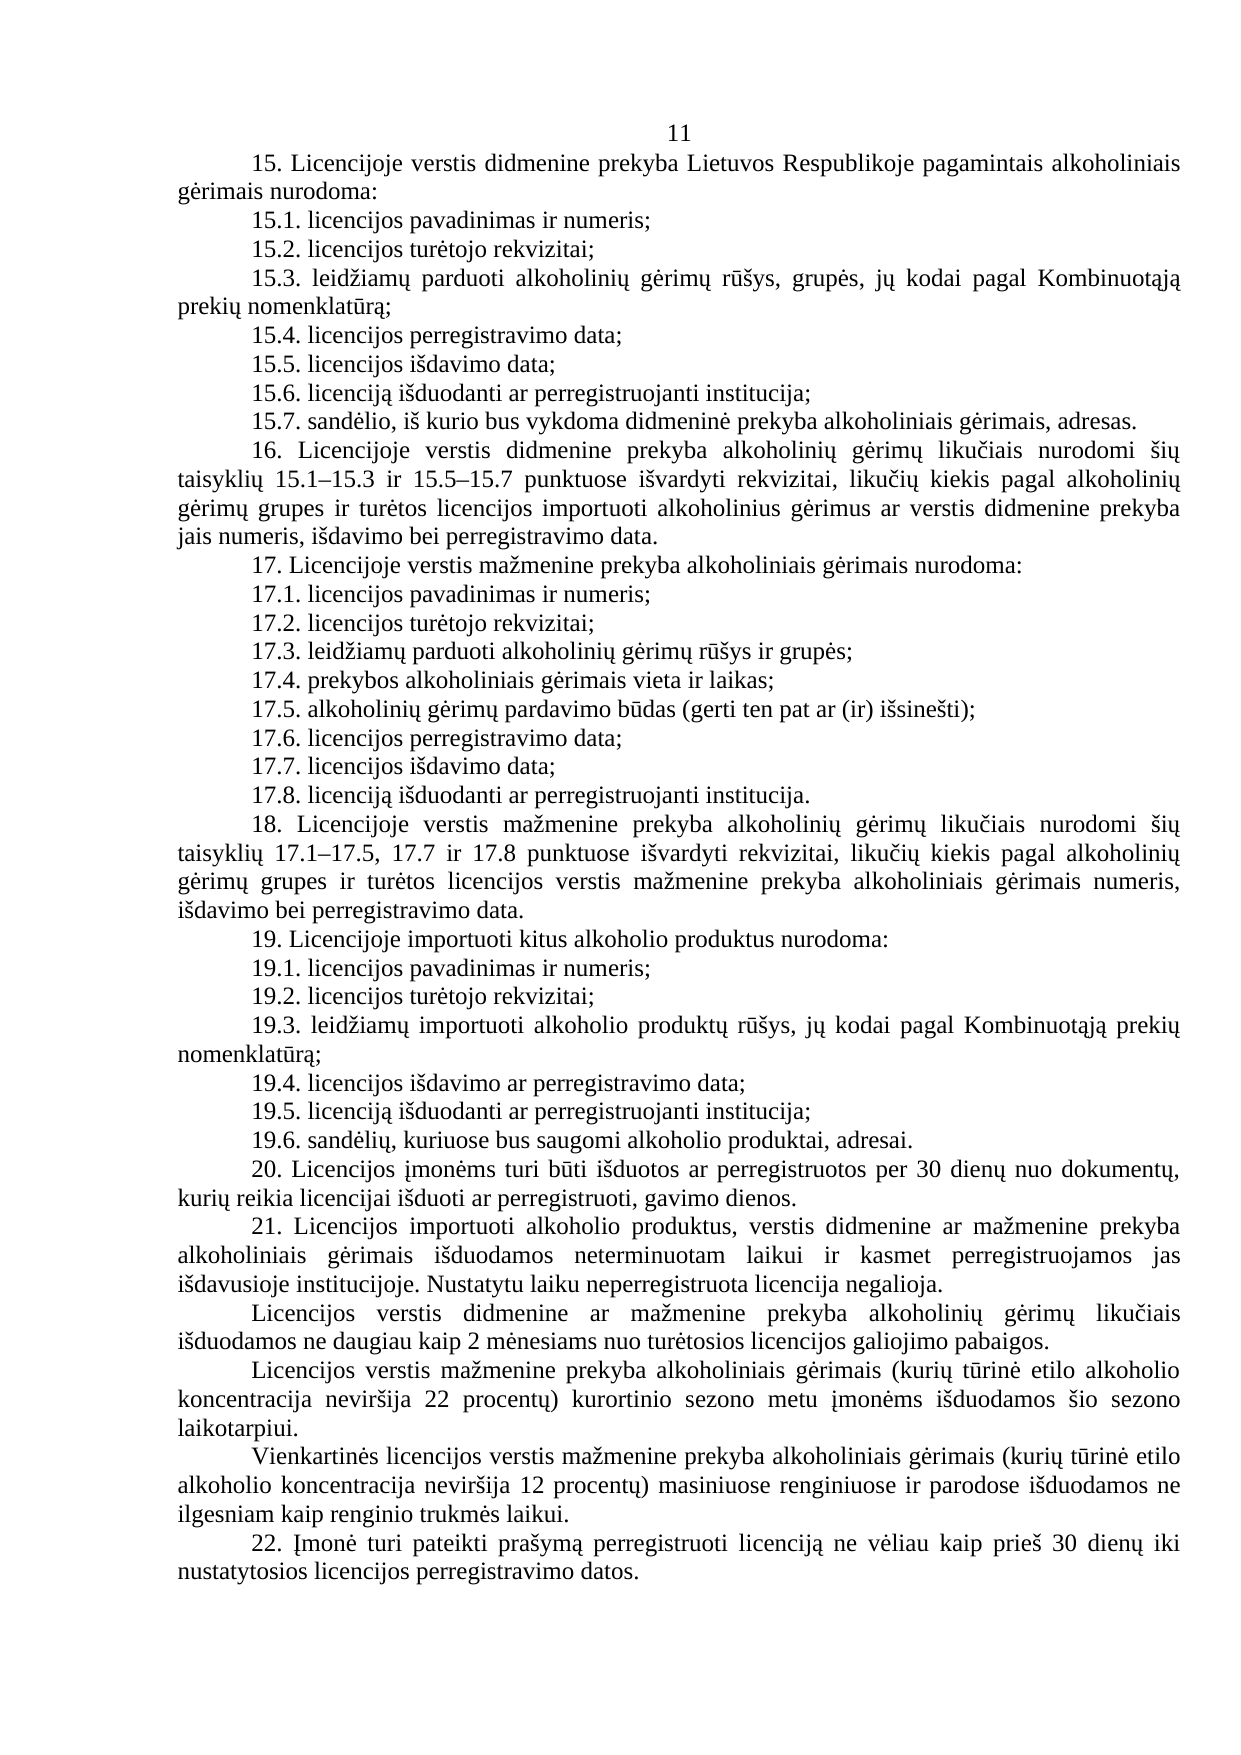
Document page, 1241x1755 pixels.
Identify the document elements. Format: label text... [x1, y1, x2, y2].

text Licencijos verstis didmenine ar mažmenine prekyba alkoholinių gėrimų likučiais išduodamos ne daugiau kaip 2 mėnesiams nuo turėtosios licencijos galiojimo pabaigos. [177, 1298, 1181, 1355]
text 19.2. licencijos turėtojo rekvizitai; [177, 981, 1181, 1010]
text 17.7. licencijos išdavimo data; [177, 751, 1181, 780]
text 15.4. licencijos perregistravimo data; [177, 320, 1181, 349]
text 15.5. licencijos išdavimo data; [177, 349, 1181, 378]
text 15.1. licencijos pavadinimas ir numeris; [177, 205, 1181, 234]
text 19.1. licencijos pavadinimas ir numeris; [177, 953, 1181, 981]
text 17.5. alkoholinių gėrimų pardavimo būdas (gerti ten pat ar (ir) išsinešti); [177, 694, 1181, 723]
text 15.6. licenciją išduodanti ar perregistruojanti institucija; [177, 378, 1181, 406]
text 17.2. licencijos turėtojo rekvizitai; [177, 608, 1181, 636]
text 17.6. licencijos perregistravimo data; [177, 723, 1181, 751]
text 20. Licencijos įmonėms turi būti išduotos ar perregistruotos per 30 dienų nuo dokumentų, kurių reikia licencijai išduoti ar perregistruoti, gavimo dienos. [177, 1154, 1181, 1211]
text 17.4. prekybos alkoholiniais gėrimais vieta ir laikas; [177, 665, 1181, 694]
text 22. Įmonė turi pateikti prašymą perregistruoti licenciją ne vėliau kaip prieš 30 dienų iki nustatytosios licencijos perregistravimo datos. [177, 1528, 1181, 1585]
text 19.6. sandėlių, kuriuose bus saugomi alkoholio produktai, adresai. [177, 1125, 1181, 1154]
text 15.7. sandėlio, iš kurio bus vykdoma didmeninė prekyba alkoholiniais gėrimais, adresas. [177, 406, 1181, 435]
text 19.5. licenciją išduodanti ar perregistruojanti institucija; [177, 1096, 1181, 1125]
text Vienkartinės licencijos verstis mažmenine prekyba alkoholiniais gėrimais (kurių tūrinė etilo alkoholio koncentracija neviršija 12 procentų) masiniuose renginiuose ir parodose išduodamos ne ilgesniam kaip renginio trukmės laikui. [177, 1441, 1181, 1528]
text 21. Licencijos importuoti alkoholio produktus, verstis didmenine ar mažmenine prekyba alkoholiniais gėrimais išduodamos neterminuotam laikui ir kasmet perregistruojamos jas išdavusioje institucijoje. Nustatytu laiku neperregistruota licencija negalioja. [177, 1211, 1181, 1298]
text 17.3. leidžiamų parduoti alkoholinių gėrimų rūšys ir grupės; [177, 636, 1181, 665]
text 15.2. licencijos turėtojo rekvizitai; [177, 234, 1181, 263]
text 19.3. leidžiamų importuoti alkoholio produktų rūšys, jų kodai pagal Kombinuotąją prekių nomenklatūrą; [177, 1010, 1181, 1068]
text 18. Licencijoje verstis mažmenine prekyba alkoholinių gėrimų likučiais nurodomi šių taisyklių 17.1–17.5, 17.7 ir 17.8 punktuose išvardyti rekvizitai, likučių kiekis pagal alkoholinių gėrimų grupes ir turėtos licencijos verstis mažmenine prekyba alkoholiniais gėrimais numeris, išdavimo bei perregistravimo data. [177, 809, 1181, 924]
text 15. Licencijoje verstis didmenine prekyba Lietuvos Respublikoje pagamintais alkoholiniais gėrimais nurodoma: [177, 148, 1181, 205]
text 15.3. leidžiamų parduoti alkoholinių gėrimų rūšys, grupės, jų kodai pagal Kombinuotąją prekių nomenklatūrą; [177, 263, 1181, 320]
text 17.1. licencijos pavadinimas ir numeris; [177, 579, 1181, 608]
text 17. Licencijoje verstis mažmenine prekyba alkoholiniais gėrimais nurodoma: [177, 550, 1181, 579]
text 19. Licencijoje importuoti kitus alkoholio produktus nurodoma: [177, 924, 1181, 953]
text Licencijos verstis mažmenine prekyba alkoholiniais gėrimais (kurių tūrinė etilo alkoholio koncentracija neviršija 22 procentų) kurortinio sezono metu įmonėms išduodamos šio sezono laikotarpiui. [177, 1355, 1181, 1441]
text 19.4. licencijos išdavimo ar perregistravimo data; [177, 1068, 1181, 1096]
text 17.8. licenciją išduodanti ar perregistruojanti institucija. [177, 780, 1181, 809]
text 16. Licencijoje verstis didmenine prekyba alkoholinių gėrimų likučiais nurodomi šių taisyklių 15.1–15.3 ir 15.5–15.7 punktuose išvardyti rekvizitai, likučių kiekis pagal alkoholinių gėrimų grupes ir turėtos licencijos importuoti alkoholinius gėrimus ar verstis didmenine prekyba jais numeris, išdavimo bei perregistravimo data. [177, 435, 1181, 550]
